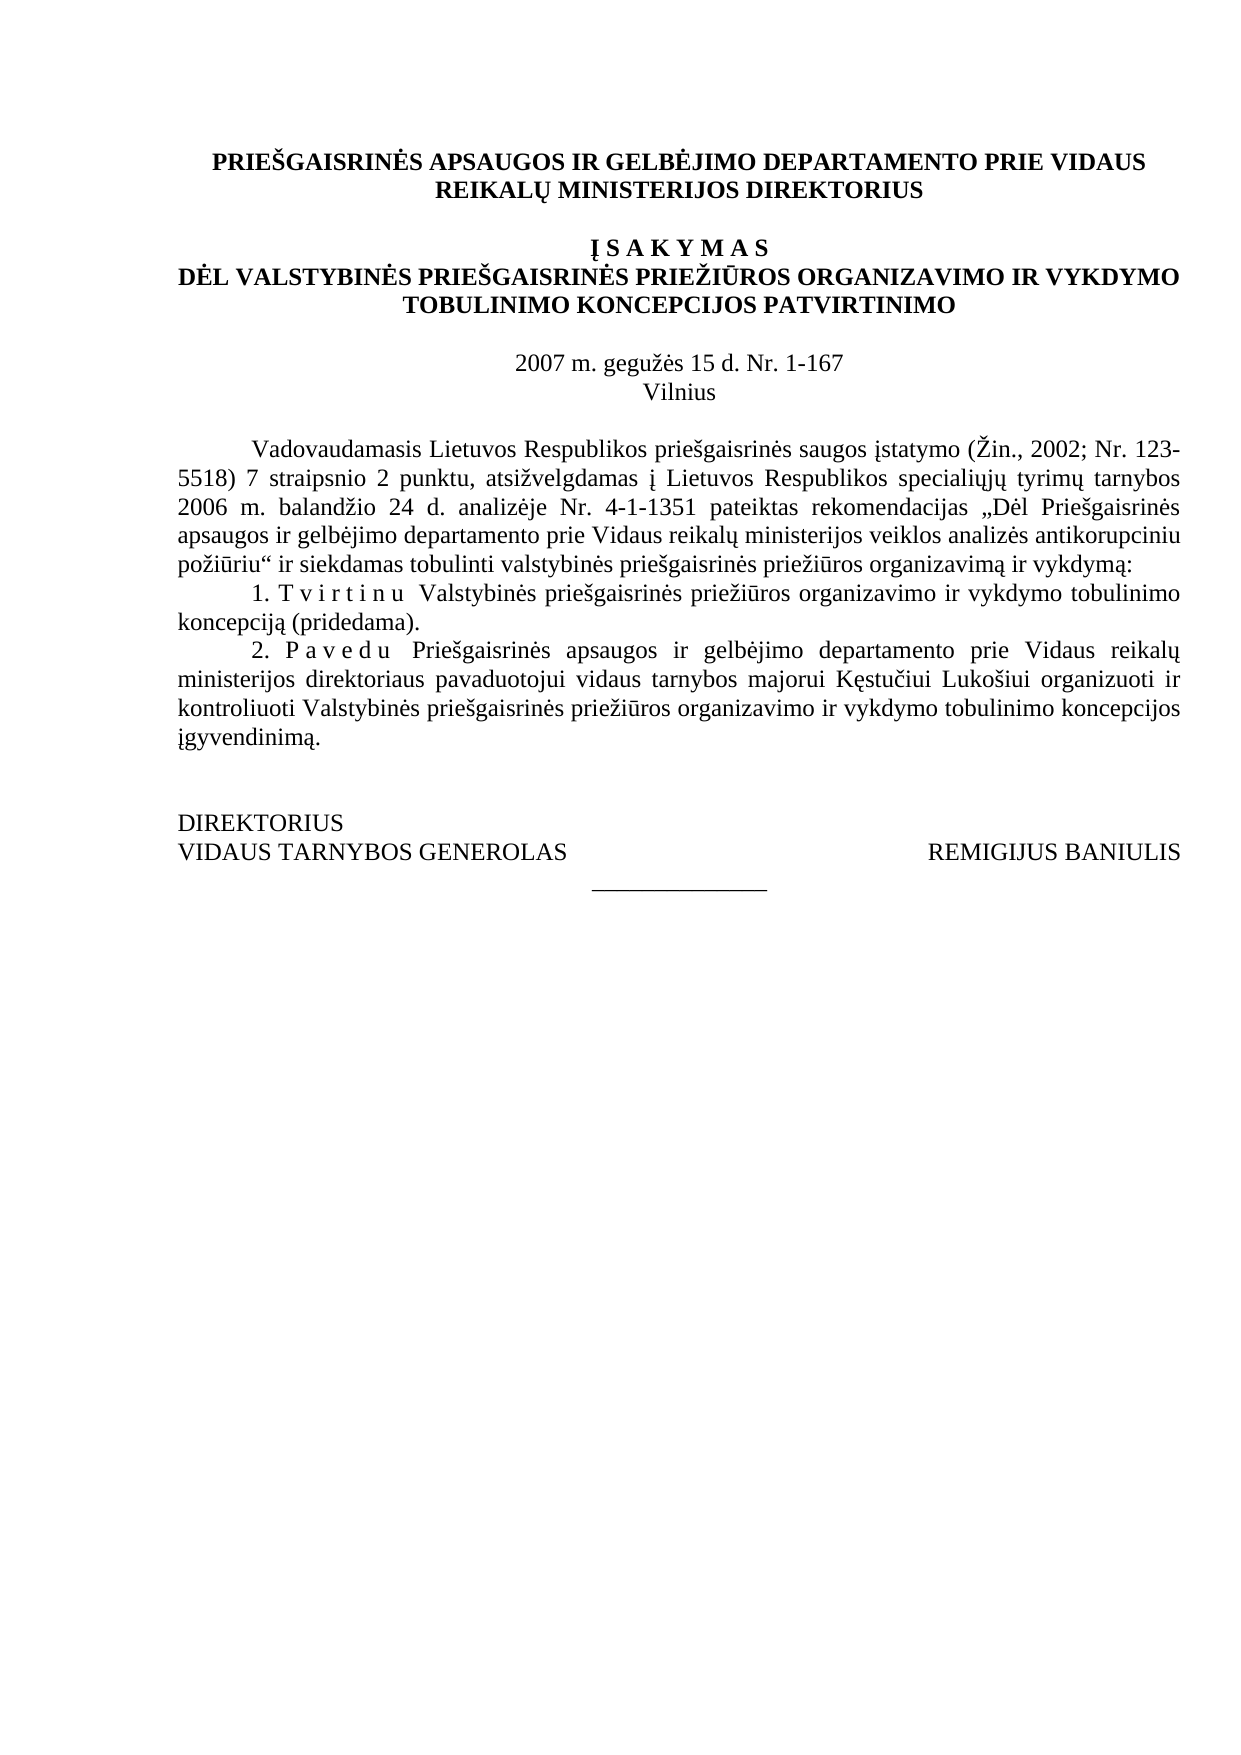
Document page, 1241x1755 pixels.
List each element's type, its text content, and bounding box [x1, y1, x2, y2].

text PRIEŠGAISRINĖS APSAUGOS IR GELBĖJIMO DEPARTAMENTO PRIE VIDAUS REIKALŲ MINISTERIJOS DIREKTORIUS [177, 147, 1181, 204]
text Vadovaudamasis Lietuvos Respublikos priešgaisrinės saugos įstatymo (Žin., 2002; Nr. 123-5518) 7 straipsnio 2 punktu, atsižvelgdamas į Lietuvos Respublikos specialiųjų tyrimų tarnybos 2006 m. balandžio 24 d. analizėje Nr. 4-1-1351 pateiktas rekomendacijas „Dėl Priešgaisrinės apsaugos ir gelbėjimo departamento prie Vidaus reikalų ministerijos veiklos analizės antikorupciniu požiūriu“ ir siekdamas tobulinti valstybinės priešgaisrinės priežiūros organizavimą ir vykdymą: [177, 434, 1181, 578]
text Vilnius [177, 377, 1181, 406]
text 2. Pavedu Priešgaisrinės apsaugos ir gelbėjimo departamento prie Vidaus reikalų ministerijos direktoriaus pavaduotojui vidaus tarnybos majorui Kęstučiui Lukošiui organizuoti ir kontroliuoti Valstybinės priešgaisrinės priežiūros organizavimo ir vykdymo tobulinimo koncepcijos įgyvendinimą. [177, 636, 1181, 751]
text Į S A K Y M A S [177, 233, 1181, 262]
text ______________ [177, 866, 1181, 894]
text 1. Tvirtinu Valstybinės priešgaisrinės priežiūros organizavimo ir vykdymo tobulinimo koncepciją (pridedama). [177, 578, 1181, 636]
text 2007 m. gegužės 15 d. Nr. 1-167 [177, 348, 1181, 377]
text DIREKTORIUS [177, 808, 1181, 837]
text DĖL VALSTYBINĖS PRIEŠGAISRINĖS PRIEŽIŪROS ORGANIZAVIMO IR VYKDYMO TOBULINIMO KONCEPCIJOS PATVIRTINIMO [177, 262, 1181, 319]
text VIDAUS TARNYBOS GENEROLAS REMIGIJUS BANIULIS [177, 837, 1181, 866]
